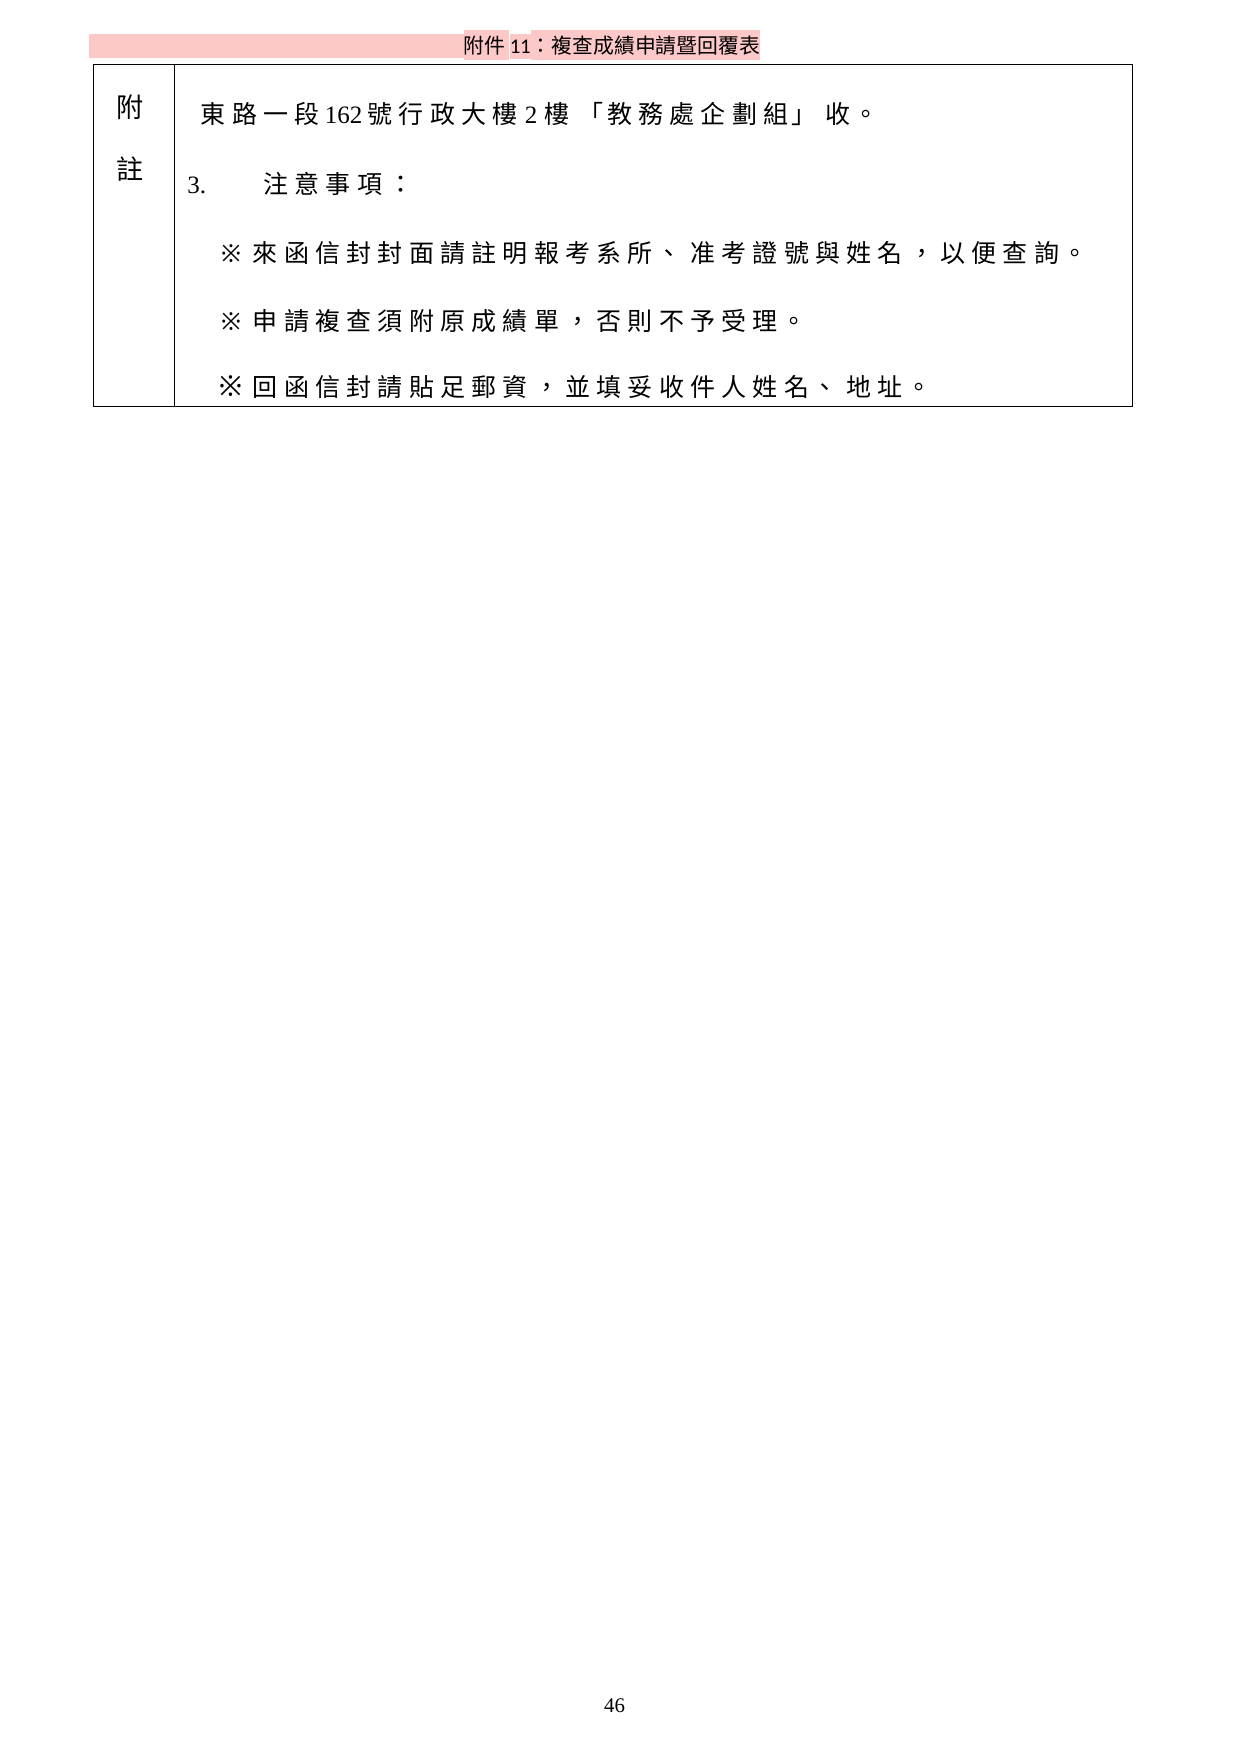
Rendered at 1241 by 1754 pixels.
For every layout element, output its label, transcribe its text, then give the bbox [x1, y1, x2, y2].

table_cell 東路一段162號行政大樓2樓「教務處企劃組」收。 注意事項： ※ 來函信封封面請註明報考系所、准考證號與姓名，以便查詢。 ※ 申請複查須附原成績單，否則不予受理。 ※ 回函信封請貼足郵資，並填妥收件人姓名、地址。 [175, 65, 1132, 406]
table_cell 附註 [94, 65, 174, 406]
